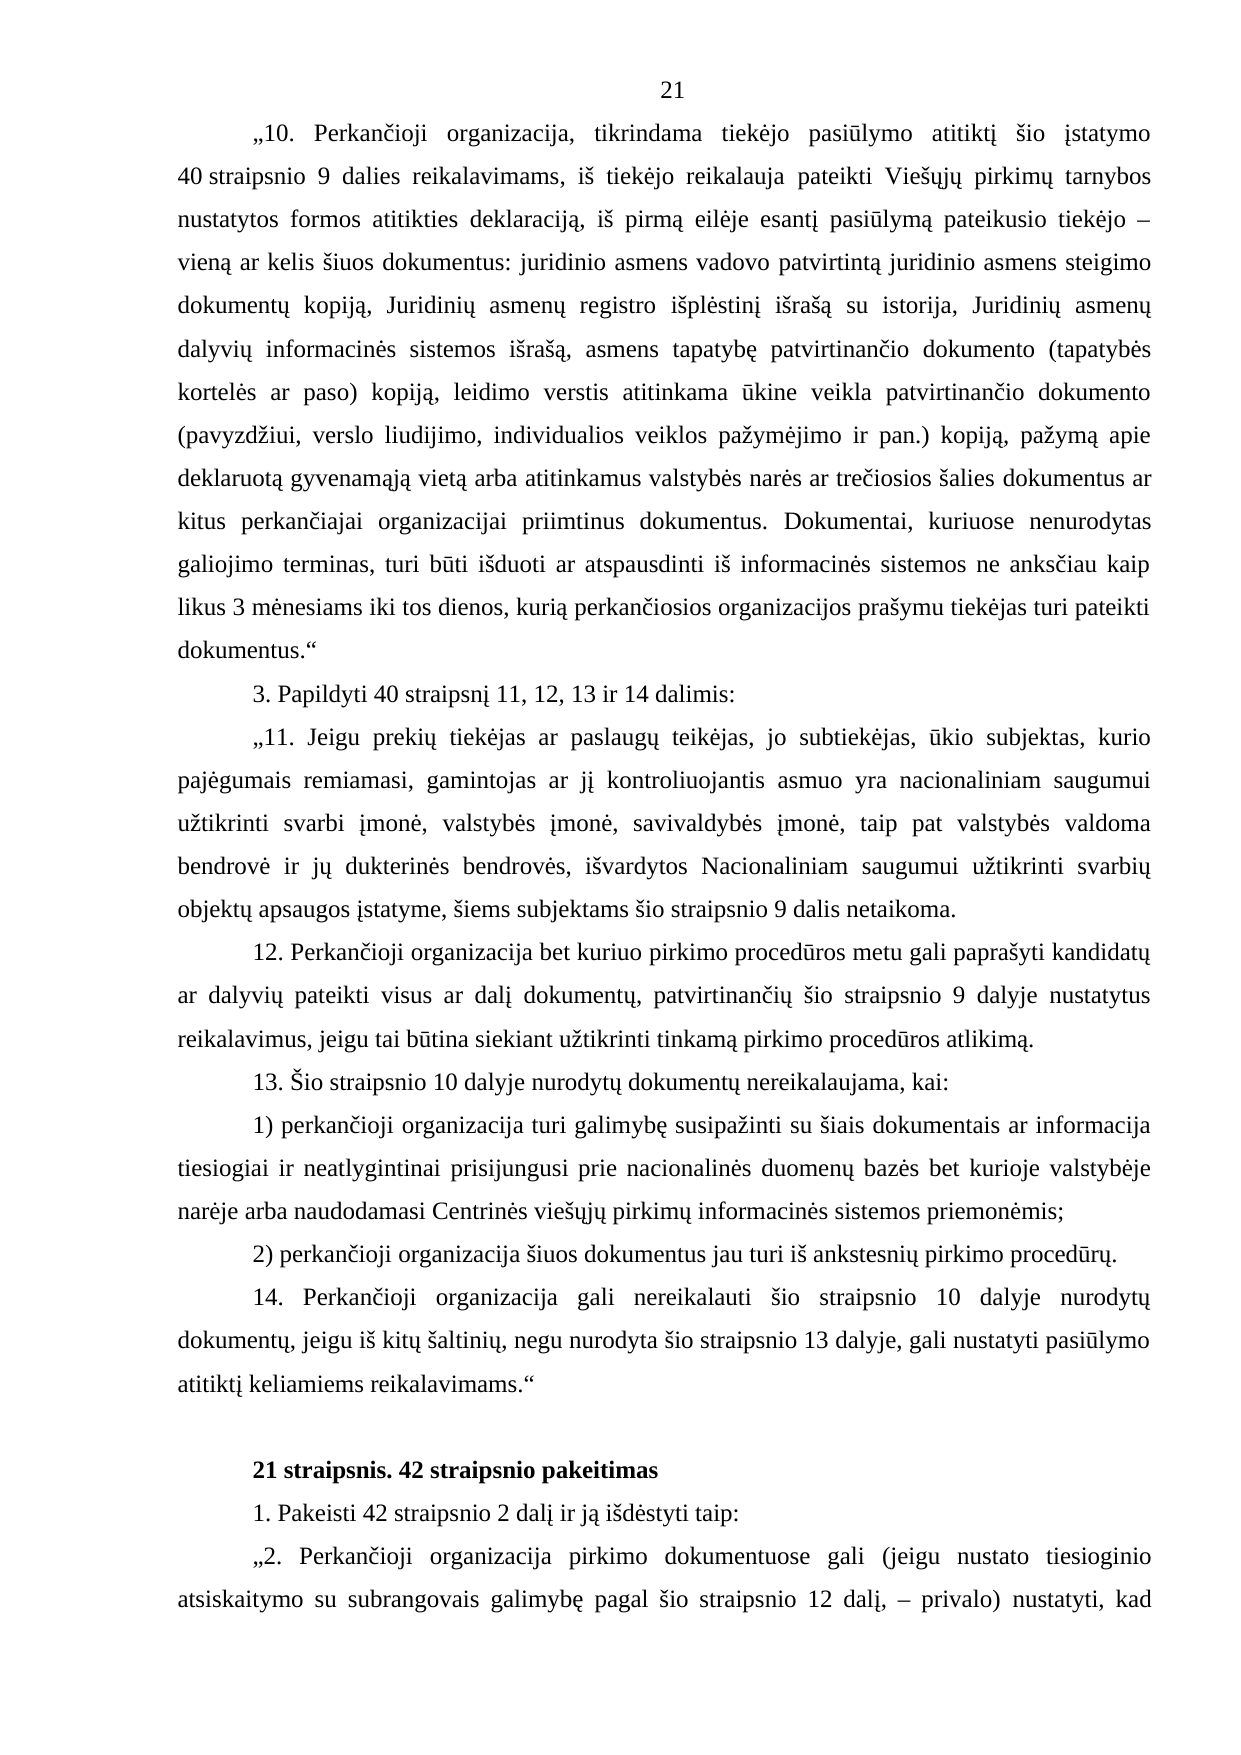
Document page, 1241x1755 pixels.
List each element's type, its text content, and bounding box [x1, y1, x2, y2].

text „11. Jeigu prekių tiekėjas ar paslaugų teikėjas, jo subtiekėjas, ūkio subjektas, kurio pajėgumais remiamasi, gamintojas ar jį kontroliuojantis asmuo yra nacionaliniam saugumui užtikrinti svarbi įmonė, valstybės įmonė, savivaldybės įmonė, taip pat valstybės valdoma bendrovė ir jų dukterinės bendrovės, išvardytos Nacionaliniam saugumui užtikrinti svarbių objektų apsaugos įstatyme, šiems subjektams šio straipsnio 9 dalis netaikoma. [177, 722, 1152, 923]
text „2. Perkančioji organizacija pirkimo dokumentuose gali (jeigu nustato tiesioginio atsiskaitymo su subrangovais galimybę pagal šio straipsnio 12 dalį, – privalo) nustatyti, kad [177, 1541, 1152, 1613]
text 12. Perkančioji organizacija bet kuriuo pirkimo procedūros metu gali paprašyti kandidatų ar dalyvių pateikti visus ar dalį dokumentų, patvirtinančių šio straipsnio 9 dalyje nustatytus reikalavimus, jeigu tai būtina siekiant užtikrinti tinkamą pirkimo procedūros atlikimą. [177, 937, 1152, 1052]
text 1) perkančioji organizacija turi galimybę susipažinti su šiais dokumentais ar informacija tiesiogiai ir neatlygintinai prisijungusi prie nacionalinės duomenų bazės bet kurioje valstybėje narėje arba naudodamasi Centrinės viešųjų pirkimų informacinės sistemos priemonėmis; [177, 1110, 1152, 1225]
text 3. Papildyti 40 straipsnį 11, 12, 13 ir 14 dalimis: [177, 679, 1152, 707]
text 2) perkančioji organizacija šiuos dokumentus jau turi iš ankstesnių pirkimo procedūrų. [177, 1239, 1152, 1268]
text 1. Pakeisti 42 straipsnio 2 dalį ir ją išdėstyti taip: [177, 1498, 1152, 1527]
text 14. Perkančioji organizacija gali nereikalauti šio straipsnio 10 dalyje nurodytų dokumentų, jeigu iš kitų šaltinių, negu nurodyta šio straipsnio 13 dalyje, gali nustatyti pasiūlymo atitiktį keliamiems reikalavimams.“ [177, 1282, 1152, 1397]
text „10. Perkančioji organizacija, tikrindama tiekėjo pasiūlymo atitiktį šio įstatymo 40 straipsnio 9 dalies reikalavimams, iš tiekėjo reikalauja pateikti Viešųjų pirkimų tarnybos nustatytos formos atitikties deklaraciją, iš pirmą eilėje esantį pasiūlymą pateikusio tiekėjo – vieną ar kelis šiuos dokumentus: juridinio asmens vadovo patvirtintą juridinio asmens steigimo dokumentų kopiją, Juridinių asmenų registro išplėstinį išrašą su istorija, Juridinių asmenų dalyvių informacinės sistemos išrašą, asmens tapatybę patvirtinančio dokumento (tapatybės kortelės ar paso) kopiją, leidimo verstis atitinkama ūkine veikla patvirtinančio dokumento (pavyzdžiui, verslo liudijimo, individualios veiklos pažymėjimo ir pan.) kopiją, pažymą apie deklaruotą gyvenamąją vietą arba atitinkamus valstybės narės ar trečiosios šalies dokumentus ar kitus perkančiajai organizacijai priimtinus dokumentus. Dokumentai, kuriuose nenurodytas galiojimo terminas, turi būti išduoti ar atspausdinti iš informacinės sistemos ne anksčiau kaip likus 3 mėnesiams iki tos dienos, kurią perkančiosios organizacijos prašymu tiekėjas turi pateikti dokumentus.“ [177, 118, 1152, 664]
text 21 straipsnis. 42 straipsnio pakeitimas [177, 1455, 1152, 1484]
text 13. Šio straipsnio 10 dalyje nurodytų dokumentų nereikalaujama, kai: [177, 1067, 1152, 1096]
